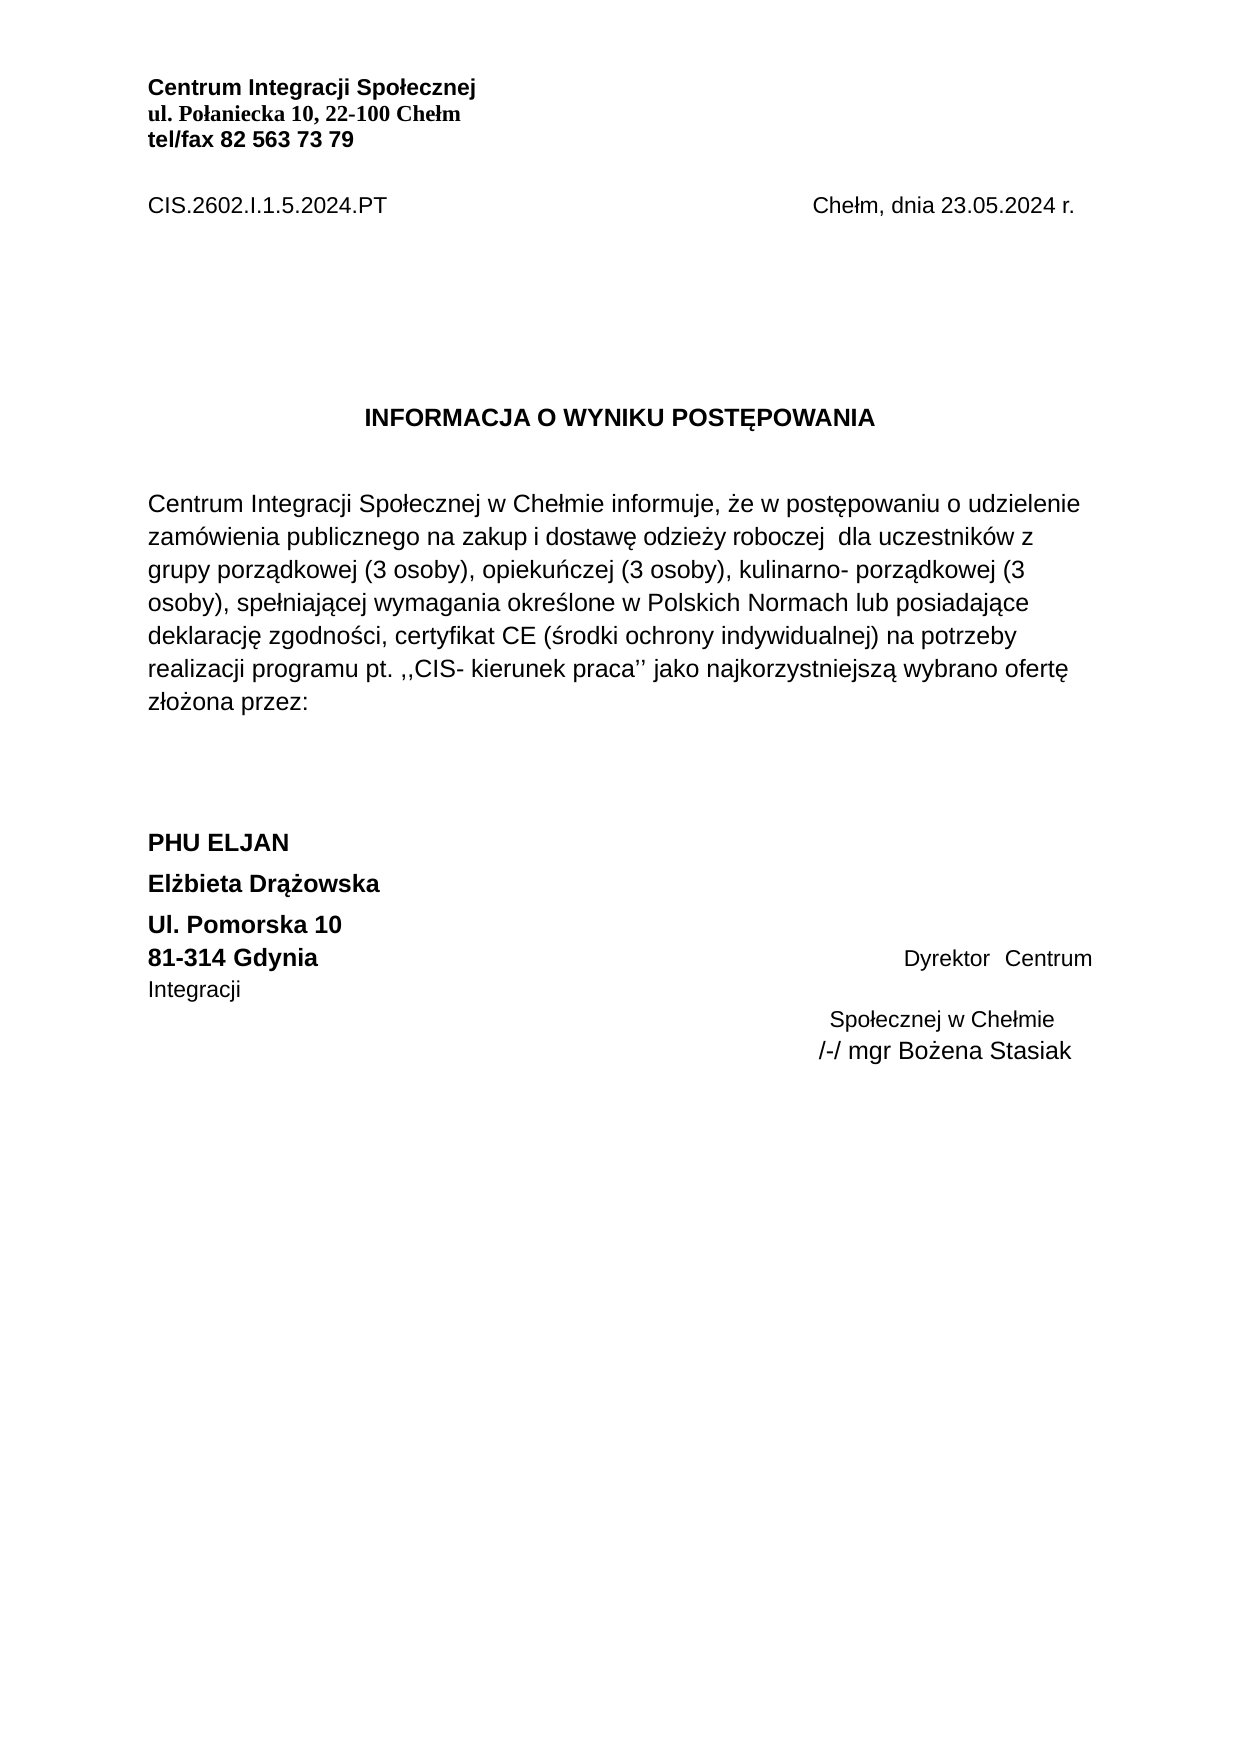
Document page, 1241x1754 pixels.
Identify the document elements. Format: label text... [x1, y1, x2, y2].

text PHU ELJAN [148, 828, 1093, 856]
text CIS.2602.I.1.5.2024.PT Chełm, dnia 23.05.2024 r. [148, 192, 1093, 218]
text /-/ mgr Bożena Stasiak [148, 1036, 1093, 1065]
text tel/fax 82 563 73 79 [148, 126, 1093, 153]
text Społecznej w Chełmie [664, 1006, 1093, 1032]
text ul. Połaniecka 10, 22-100 Chełm [148, 100, 1093, 126]
text Ul. Pomorska 10 [148, 910, 1093, 939]
text Centrum Integracji Społecznej w Chełmie informuje, że w postępowaniu o udzielenie zamówienia publicznego na zakup i dostawę odzieży roboczej dla uczestników z grupy porządkowej (3 osoby), opiekuńczej (3 osoby), kulinarno- porządkowej (3 osoby), spełniającej wymagania określone w Polskich Normach lub posiadające deklarację zgodności, certyfikat CE (środki ochrony indywidualnej) na potrzeby realizacji programu pt. ,,CIS- kierunek praca’’ jako najkorzystniejszą wybrano ofertę złożona przez: [148, 489, 1093, 716]
text INFORMACJA O WYNIKU POSTĘPOWANIA [148, 403, 1093, 432]
text Elżbieta Drążowska [148, 869, 1093, 898]
text 81-314 Gdynia Dyrektor Centrum Integracji [148, 943, 1093, 1002]
text Centrum Integracji Społecznej [148, 74, 1093, 100]
